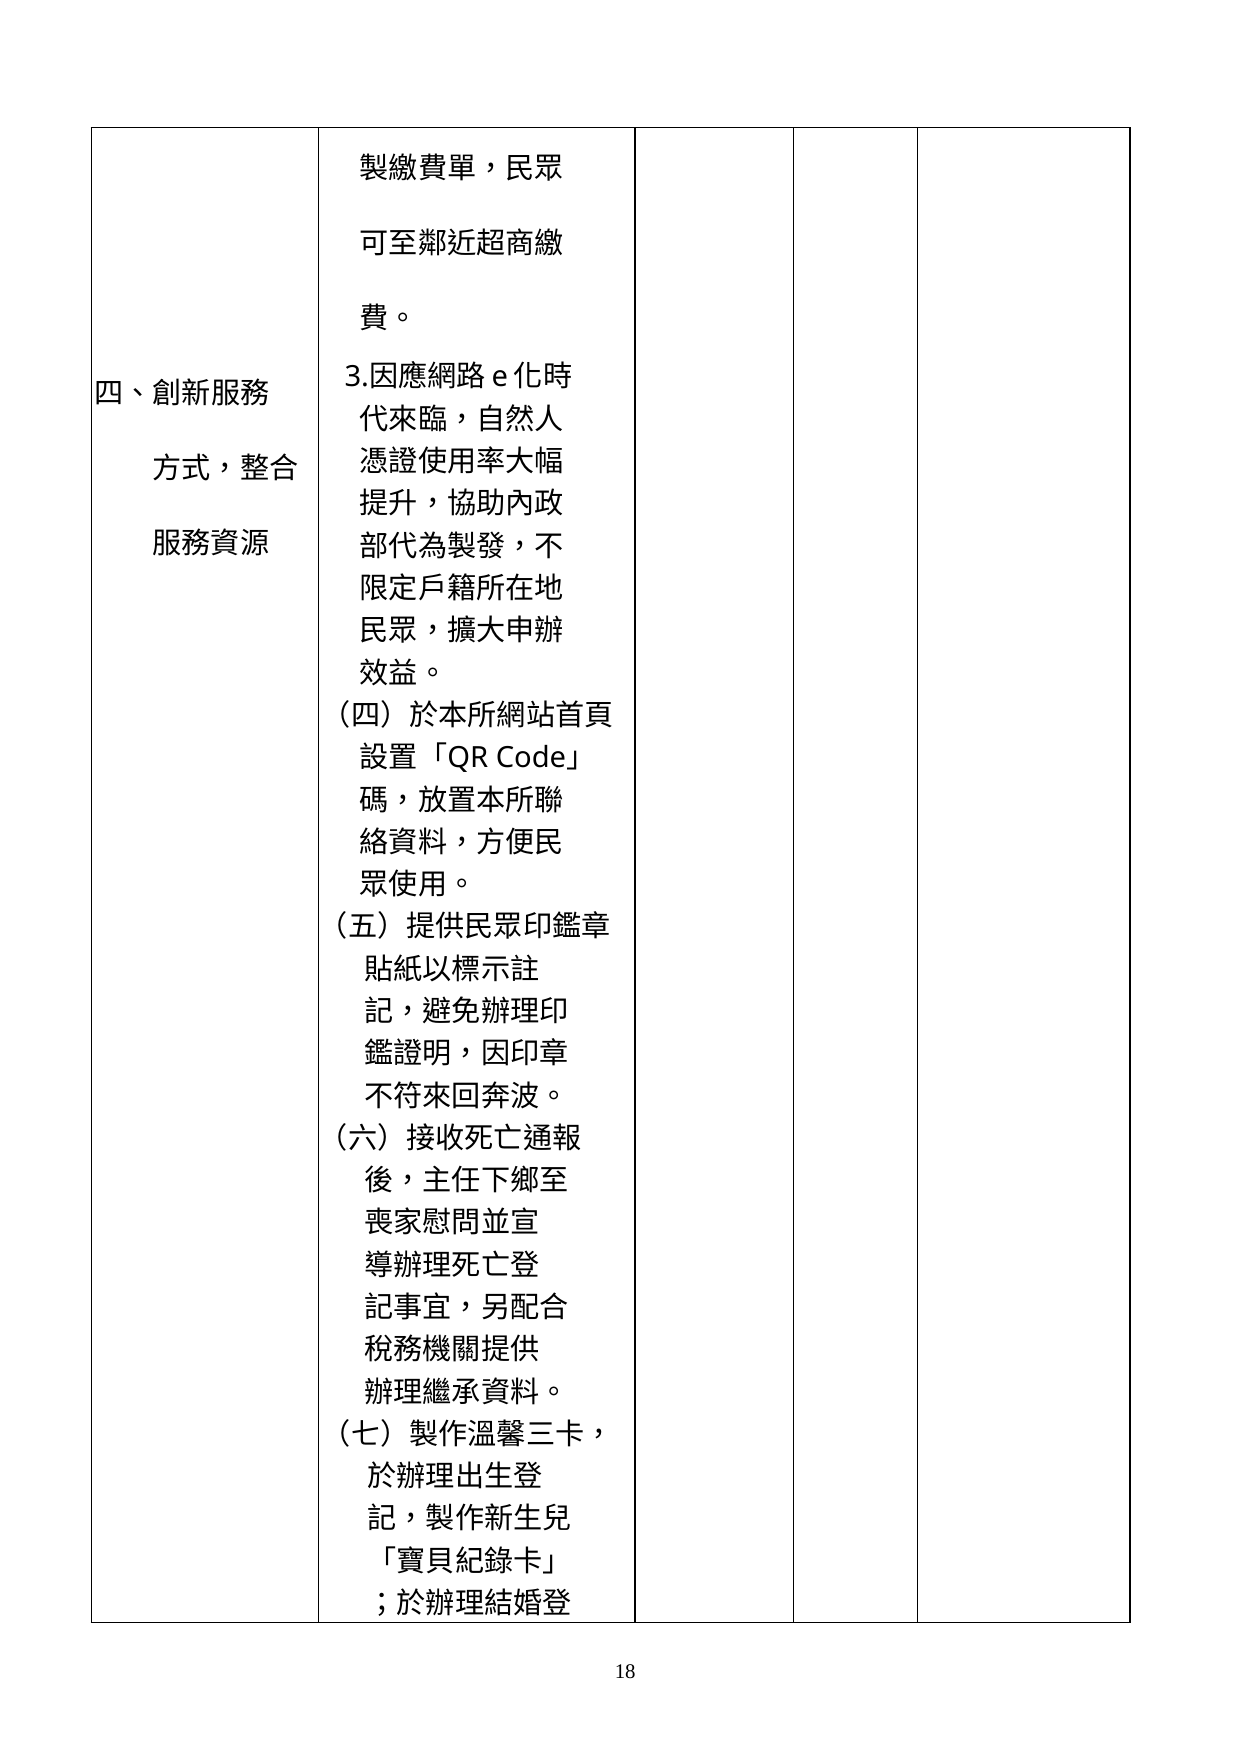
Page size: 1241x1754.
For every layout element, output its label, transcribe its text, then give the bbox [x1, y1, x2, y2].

table_cell 一、提升服務品質，深化服務績效 二、便捷服務 程序，確 保流程透 明 三、豐富服務 資訊，促 進網路溝 通 四、創新服務 方式，整合服務資源 [92, 128, 318, 1622]
table_cell （一）訂定年度提升政 府服務品質執行 計畫，作為執行 依據。 （二）提供「核心設施」 及「一般設施」 供民眾使用 1.核心設施： （1）設置3個單一窗 口，綜合受理各 類戶籍登記及文 件核發。 （2）設置「博愛窗 口」，辦理行動 不便民眾之各 項業務。 （3）設置「謄得快」 窗口，專辦戶籍 謄本，縮短民眾 等候時間。 （4）設置高度合宜之 受理櫃台及座 椅。 （5）民眾等候區沙 發。 （6）哺乳室。 （7）盥洗室。 （8）無障礙斜坡道。 （9）身障專辦愛心 鈴。 （10）提供各項申辦 須知及填寫書 表。 2.一般設施： （1）服務台。 （2）免費上網電腦及 無線網路(Wi-Fi 熱點、 i-Taiwan)，供民 眾使用查詢各項 資料。 （3）飲水機。 （4）公用電話。 （5）影印機、停車位 （6）宣導資料。 （7）文具用品。 （8）書報雜誌。 （9）老花眼鏡。 （10）AED自動體外 心臟去顫器。 （11）電動機車充電 站。 （12）手機充電站。 （13）體重計。 （三）汰換各項電腦設 備，行政業務電 腦化，並提供民 眾視訊法律諮詢 服務。 （四）建立服務人員專 業、親善、效率 形象、主動參與 各項研習。 1.訂定電話禮貌服 務實施計畫，做 為同仁接聽電遵 循之依據。 2.每月由主任及聯 合其他戶所進行 雙向電話禮貌考 核測試，提升同 仁應對技巧。 3.由專人彙整各項 戶政法令及函釋 規定，於每月所 務會議，由主任 進行法令研討及 案例分享，提升 同仁專業知能。 4.由主任出題，辦 理戶政法令測 驗，釐清同仁法 令觀念。 5.選派同仁參加上 級舉辦之各項教 育訓練，聯合其 他戶所辦理戶政 教育訓練，精進 同仁專業素養。 （五）於本所櫃檯、網 站、電子看板、 公佈欄宣導最新 戶政法令及各項 便民措施。 （六）辦理下鄉便民服 務站活動及拜會 地方仕紳及機關 團體，宣導各項 戶政最新訊息。 （七）賡續推動各項服 務作為，爭取民 眾認同及肯定： 1.設置3個單一窗 口，落實一處收 件、全程服務。 2.設置外籍與大陸 配偶諮詢窗口， 由專人提供相關 業務諮詢服務。 3.開辦「博愛窗口」 服務，遇有年 長、孕婦、身心 障礙及行動不便 等民眾洽公，由 專人引導服務。 4.開辦「謄得快」 服務，於尖峰時 間機動增加「簡 易謄本窗口」服 務，縮短民眾等 候時間。 5.受理出生登記同 時代為核發縣府 生育補助金並申 請健保卡，提供 製作新生兒「寶 貝紀錄卡」，表達 恭賀祝福之意。 6.提供首次申辦護 照民眾「人別確 認服務。 7.民眾補發身分證 並遺失健保卡、 姓名變更等，皆 可代為申請健保 卡並印製繳費 單，供民眾至鄰 近超商繳費。 8.戶籍資料異動跨 機關通報整合， 與稅務單位等數 機關合作，遇有 民眾辦理戶籍遷 徙登記、姓名變 更，於整合系統 進行通報，免去 民眾來回奔波。 9.因應網路e化時 代來臨，協助內 政部代為製發自 然人憑證。 10.製作溫馨三 卡，於辦理出 生登記，製作 新生兒「寶貝 紀錄卡」；於辦 理結婚登記， 為新人合影， 製作「結婚祝 福卡」；於辦理 死亡登記，掃 描亡者國民身 分證，製作「緬 懷卡」供家屬 留念，讓民眾 備感溫馨。 11.開放悠遊卡繳 納規費，至戶所 辦事免帶現金。 （八）於本所及網站意 見交流專設置意 見箱，傾聽民眾 聲音，提供申訴 管道，縮短與民 眾之距離。 （九）民眾申訴或陳情 案件，設簿登記 列管，必要時由 主任親自回復， 並於所務會議作 為案例分享，據 以檢討改進。 （十）由專人蒐集有關 戶政新聞，簽核 主任後傳閱同仁 週知，據以瞭解 民眾輿情，作為 參考借鏡及制訂 因應措施。 (（十一）舉辦「為民服 務問卷調 查」，以紙本及 線上2種方式 進行，以瞭解 民意趨勢， 隨 時改進服務。（一）設置3個單一窗 口，綜合受理各 項戶籍登記及文 件核發作業，落 實「一處收件、 全程服務」，方便 民眾洽公。 （二）檢討簡化申辦案 件程序，及擴大 授權受理人員決 行，以棈簡行政 流程，縮短申辦 時間。 （三）配合申辦書表簡 化及推動電子化 謄本政策，運用 電子閘門或資訊 共享平台，提升 申辦便利性。 1.於本所網站提供 各項表單下載、 申請須知、便民 措施，提供民眾 參考下載，節省 臨櫃等候及證件 不齊往返時間。 2.受理姓名變更登 記案件，連結法 務部刑事案件查 詢系統，直接線 上查核，民眾免 附戶籍資料，免 去公文往返調閱 刑事資料，縮短 申辦流程。 3.外籍配偶申請歸 化國籍，連結內 政部入出國及移 民署入出境查詢 系統，直接線上 查詢入出國日期 證明書及刑事資 料，以縮短申辦 流程。 4.民眾申辦遷徙案 件，如係房屋所 有權人或直系血 親，未提憑房屋 稅單，即向地方 稅務局傳真查 詢，申請人免提 書證，俾達簡政 便民。 5.遇有民眾詢問如 何申辦或證件不 齊時，落實開立 一次告知單于民 眾，避免民眾來 回補件情形。 （四）公開各項標準處 理流程，依據政 府資訊公開各項 規定，提供承辦 訊息與暢通查詢 及主動回應。 1.網站提供民眾查 詢各項須知及相 關法令，並於首 頁公布本所住 址、電話、傳真 電話號碼。 2.窗口申辦案件， 由受理人員主動 告知處理流程。 3.網路申請或預約 辦理案件，收受 電子郵件後由專 人聯繫，確認申 請案件種類及告 知應提憑文件。 4.對於須轉陳上級 機關核定或請示 案件，以公文函 復申請人。 5.對於非臨櫃受理 案件，主動告知 承辦人電話及辦 理所需時程，供 其查詢申辦進 度，辦妥後並主 動聯繫當事人。（一）網站資訊提供多 樣性檢索方式， 便利民眾使用。 1.首頁設置「網站 導覽」，讓民眾 輕鬆瞭解網站 內容，正確連結 欲查詢頁面。 2.首頁上方設置 搜尋功能列，民 眾可直接輸入 查詢之「關鍵 字」，作站內內 容搜尋，輕易取 得資料。 3.網站提供24小 時查詢服務，提 供各項訊息、戶 政法令、電子表 單、施政計畫、 最新消息等資 訊內容，供民眾 查詢。 （二）依據「政府資訊 公開法」規 定，於本所網 站設置「主動 公開資訊」專 區，並公布本 所組織職責及 各項服務措施 供民眾週知。 （三）網頁定期更新， 檢測資料內容 正確性，加強跨 機關資訊平台 連結，提升政府 資訊流通共享。 1.每月由專人更 新各項人口統 計數據，供民眾 週知。 2.網站設置勘誤 通報，使承辦人 員可立即修正 錯誤。 3.網站由專人定 期維護測試，確 認各項資料無 誤，超連結皆能 正確連結。 4.提供業務相關 機關資訊平台 之連結，並進行 檢測，以確保連 結無誤。 （四）進行無障礙網站 自我檢測並加以 維護，本所網站 已通過AA等級 無障礙網頁測 試，並取得認證 標章。 （五）設置「網路申辦」 專區及查詢服 務，提供線上申 請戶口名簿、戶 籍謄本、到宅服 務、與民有約、 預約假日結婚登 記、免費法律諮 詢服務、國民身 分證掛失暨撤銷 掛失作業、線上 申辦進度查詢等 網路申辦服務項 目，全天候服務 不打烊。 （六）網站提供各項申 辦須知及書表， 以節省臨櫃等候 及證件不齊往返 時間。 （七）裝置防火牆防毒 軟體，防止資料 被破壞或竊取。 （八）網站設置線上意 見信箱，民眾隨 時隨地皆可暢所 欲言，與本所進 行意見交流。 （九）每年舉辦1次網 路服務態度滿意 度調查，分為「為 民服務問卷調查 表」及「線上服 務問卷調查表」 等2種問卷，讓 民眾免至戶所也 可表達意見，並 對於本所線上服 務使用情形，提 出建言。 （一）由主任不定期拜 會轄區內機關團 體 、地方仕紳及 村鄰與民眾，宣 導戶政便民服務 措施。 （二）主動下鄉服務， 建立社區互助 關係，配合各機 關活動，提供下 鄉便民服務站服 務，至國中集中 受理初領國民身 分證、為行動不便 者辦理到宅服務等。 （三）提供跨機關資源 整合系統服務。 1.提供首次申辦護 照民眾「人別確 認服務。 2.於辦理民眾補發 身分證並遺失健 保卡、姓名變 更、新生兒出生 登記等，透過戶 役政資訊系統健 保跨機關通報服 務，由戶所代為 申請健保卡並印 製繳費單，民眾 可至鄰近超商繳 費。 3.因應網路e化時 代來臨，自然人 憑證使用率大幅 提升，協助內政 部代為製發，不 限定戶籍所在地 民眾，擴大申辦 效益。 （四）於本所網站首頁 設置「QR Code」 碼，放置本所聯 絡資料，方便民 眾使用。 （五）提供民眾印鑑章 貼紙以標示註 記，避免辦理印 鑑證明，因印章 不符來回奔波。 （六）接收死亡通報 後，主任下鄉至 喪家慰問並宣 導辦理死亡登 記事宜，另配合 稅務機關提供 辦理繼承資料。 （七）製作溫馨三卡， 於辦理出生登 記，製作新生兒 「寶貝紀錄卡」 ；於辦理結婚登 記，為新人合 影，製作「結婚 祝福卡」；於辦 理死亡登記，掃 描亡者國民身 分證，製作「緬 懷卡」供家屬留 念，讓民眾備感 溫馨。 （八）實施延長服務， 於每週一至週 五中午12時至 13時30分及每 週六上午8時 至12時排班輪 值受理各項戶 籍登記及文件 核發案件。 （九）網站設置「喜訊 快遞」專欄，針 對辦理結婚及 出生登記民 眾，登錄祝福名 單，即時給予誠 真摯祝賀。 （十）鼓勵同仁從工作 中進行腦力激 盪，針對與民眾 權益相關議題， 主動研討創新作 法，服務民眾， 共促業務革新。 [319, 128, 634, 1622]
table_cell 105年1月 105年12月 105年12月 105年12月 105年12月 105年12月 105年12月 105年12月 105年12月 105年12月 105年12月 105年12月 105年12月 105年12月 105年12月 105年12月 105年12月 105年12月 105年12月 105年12月 105年12月 105年12月 105年12月 105年12月 105年12月 105年12月 105年12月 105年12月 105年12月 105年12月 105年12月 105年12月 105年12月 105年12月 105年12月 105年12月 105年12月 [636, 128, 793, 1622]
table_cell [794, 128, 917, 1622]
table_cell [918, 128, 1129, 1622]
